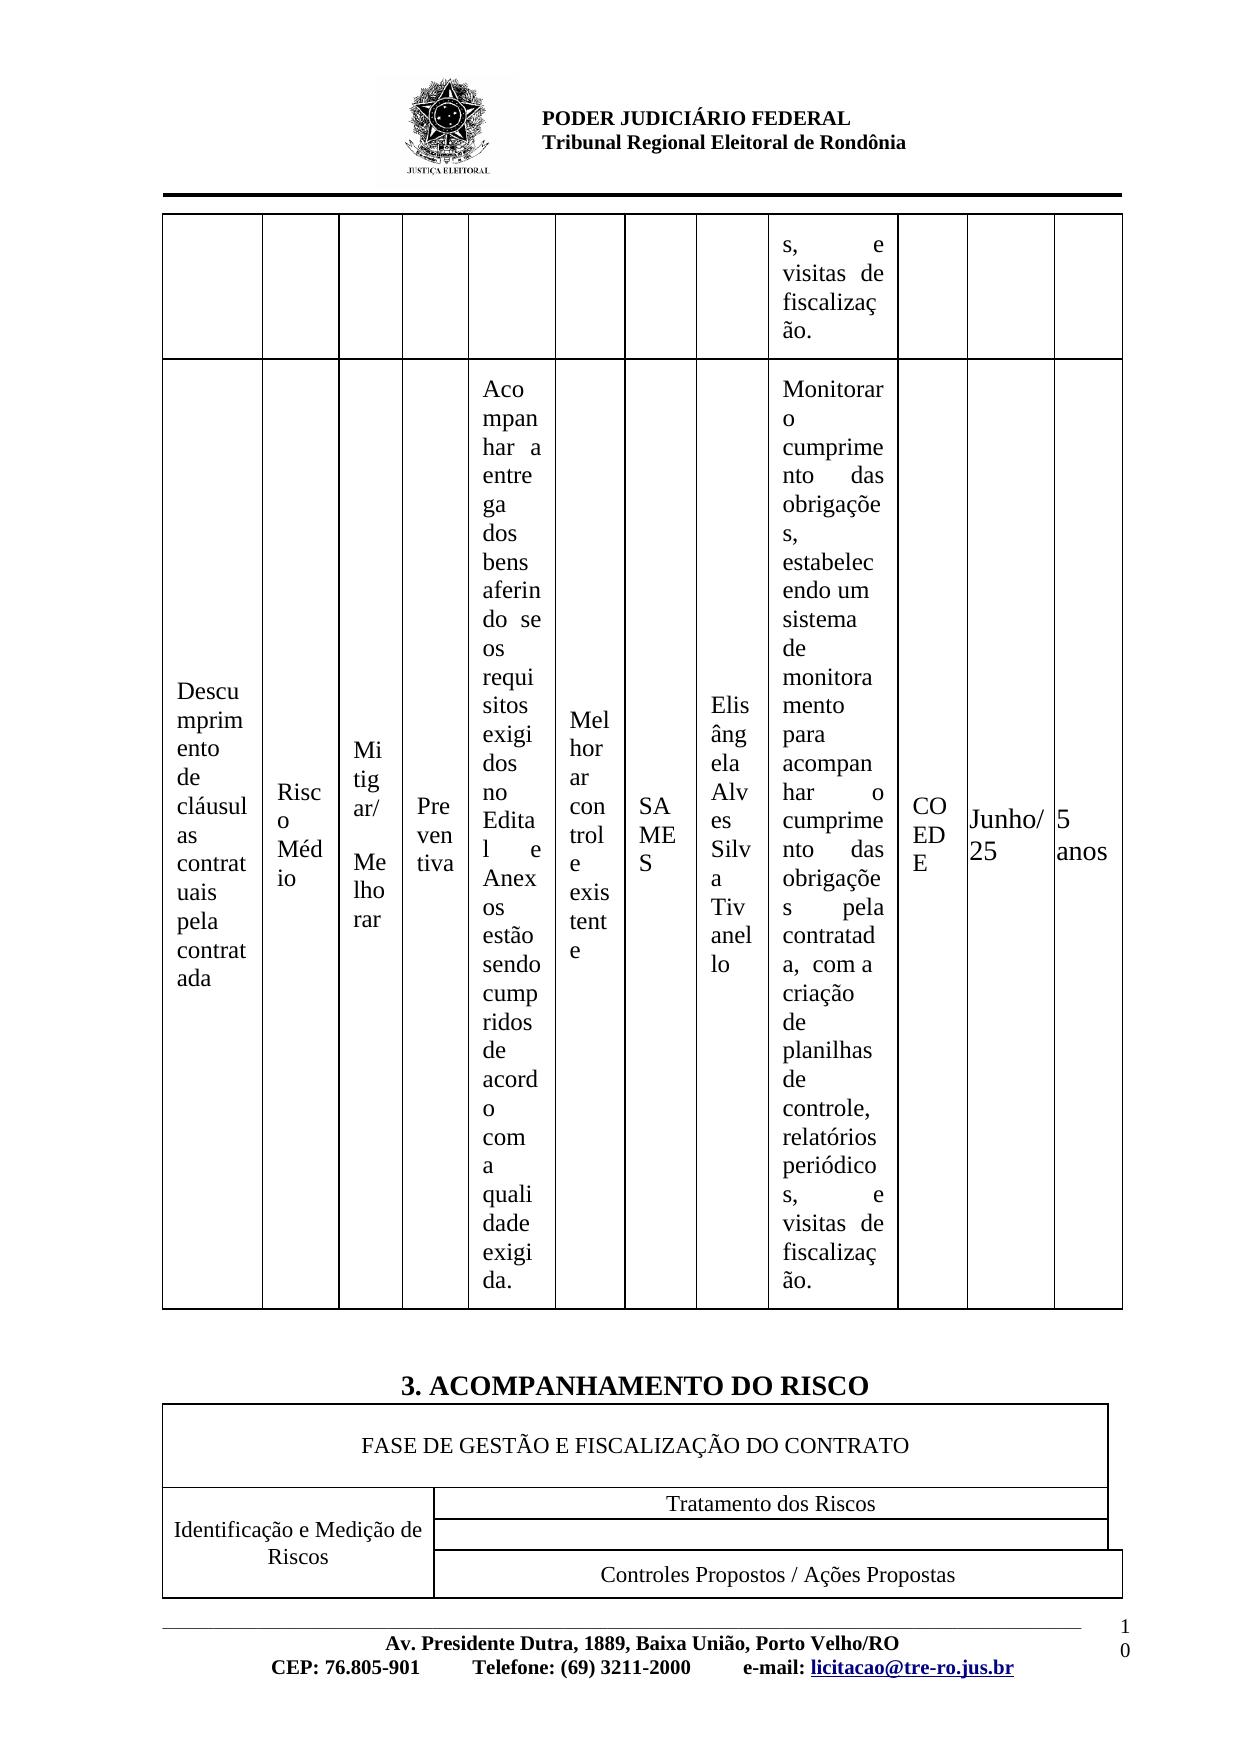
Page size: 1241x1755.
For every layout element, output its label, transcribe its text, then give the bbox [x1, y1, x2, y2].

table_cell [263, 215, 338, 358]
table_cell SAMES [626, 360, 696, 1308]
table_cell Tratamento dos Riscos [435, 1488, 1107, 1518]
table_cell [435, 1520, 1107, 1549]
table_cell Preventiva [403, 360, 468, 1308]
table_cell Junho/25 [968, 360, 1054, 1308]
table_cell COEDE [899, 360, 967, 1308]
table_cell [556, 215, 624, 358]
table_cell [1055, 215, 1122, 358]
table_cell [899, 215, 967, 358]
table_cell [340, 215, 402, 358]
table_cell [697, 215, 768, 358]
table_cell 5 anos [1055, 360, 1122, 1308]
table_cell Descumprimento de cláusulas contratuais pela contratada [163, 360, 262, 1308]
table_header [1108, 1367, 1113, 1403]
table_cell FASE DE GESTÃO E FISCALIZAÇÃO DO CONTRATO [163, 1405, 1107, 1487]
table_cell [626, 215, 696, 358]
table_cell [968, 215, 1054, 358]
table_cell [1109, 1487, 1113, 1518]
table_cell Identificação e Medição de Riscos [163, 1488, 433, 1597]
table_cell [1109, 1518, 1113, 1549]
table_cell [1109, 1403, 1113, 1487]
table_cell [469, 215, 555, 358]
table_cell Melhorar controle existente [556, 360, 624, 1308]
table_cell [163, 215, 262, 358]
table_cell s, e visitas de fiscalização. [769, 215, 897, 358]
table_header 3. ACOMPANHAMENTO DO RISCO [163, 1367, 1108, 1403]
table_header [1113, 1367, 1122, 1403]
table_cell [1113, 1403, 1122, 1487]
table_cell [1113, 1487, 1122, 1518]
table_cell Monitorar o cumprimento das obrigações, estabelecendo um sistema de monitoramento para acompanhar o cumprimento das obrigações pela contratada, com a criação de planilhas de controle, relatórios periódicos, e visitas de fiscalização. [769, 360, 897, 1308]
table_cell Controles Propostos / Ações Propostas [435, 1551, 1122, 1597]
table_cell Acompanhar a entrega dos bens aferindo se os requisitos exigidos no Edital e Anexos estão sendo cumpridos de acordo com a qualidade exigida. [469, 360, 555, 1308]
table_cell [1113, 1518, 1122, 1549]
table_cell Mitigar/ Melhorar [340, 360, 402, 1308]
table_cell Risco Médio [263, 360, 338, 1308]
table_cell [403, 215, 468, 358]
table_cell Elisângela Alves Silva Tivanello [697, 360, 768, 1308]
